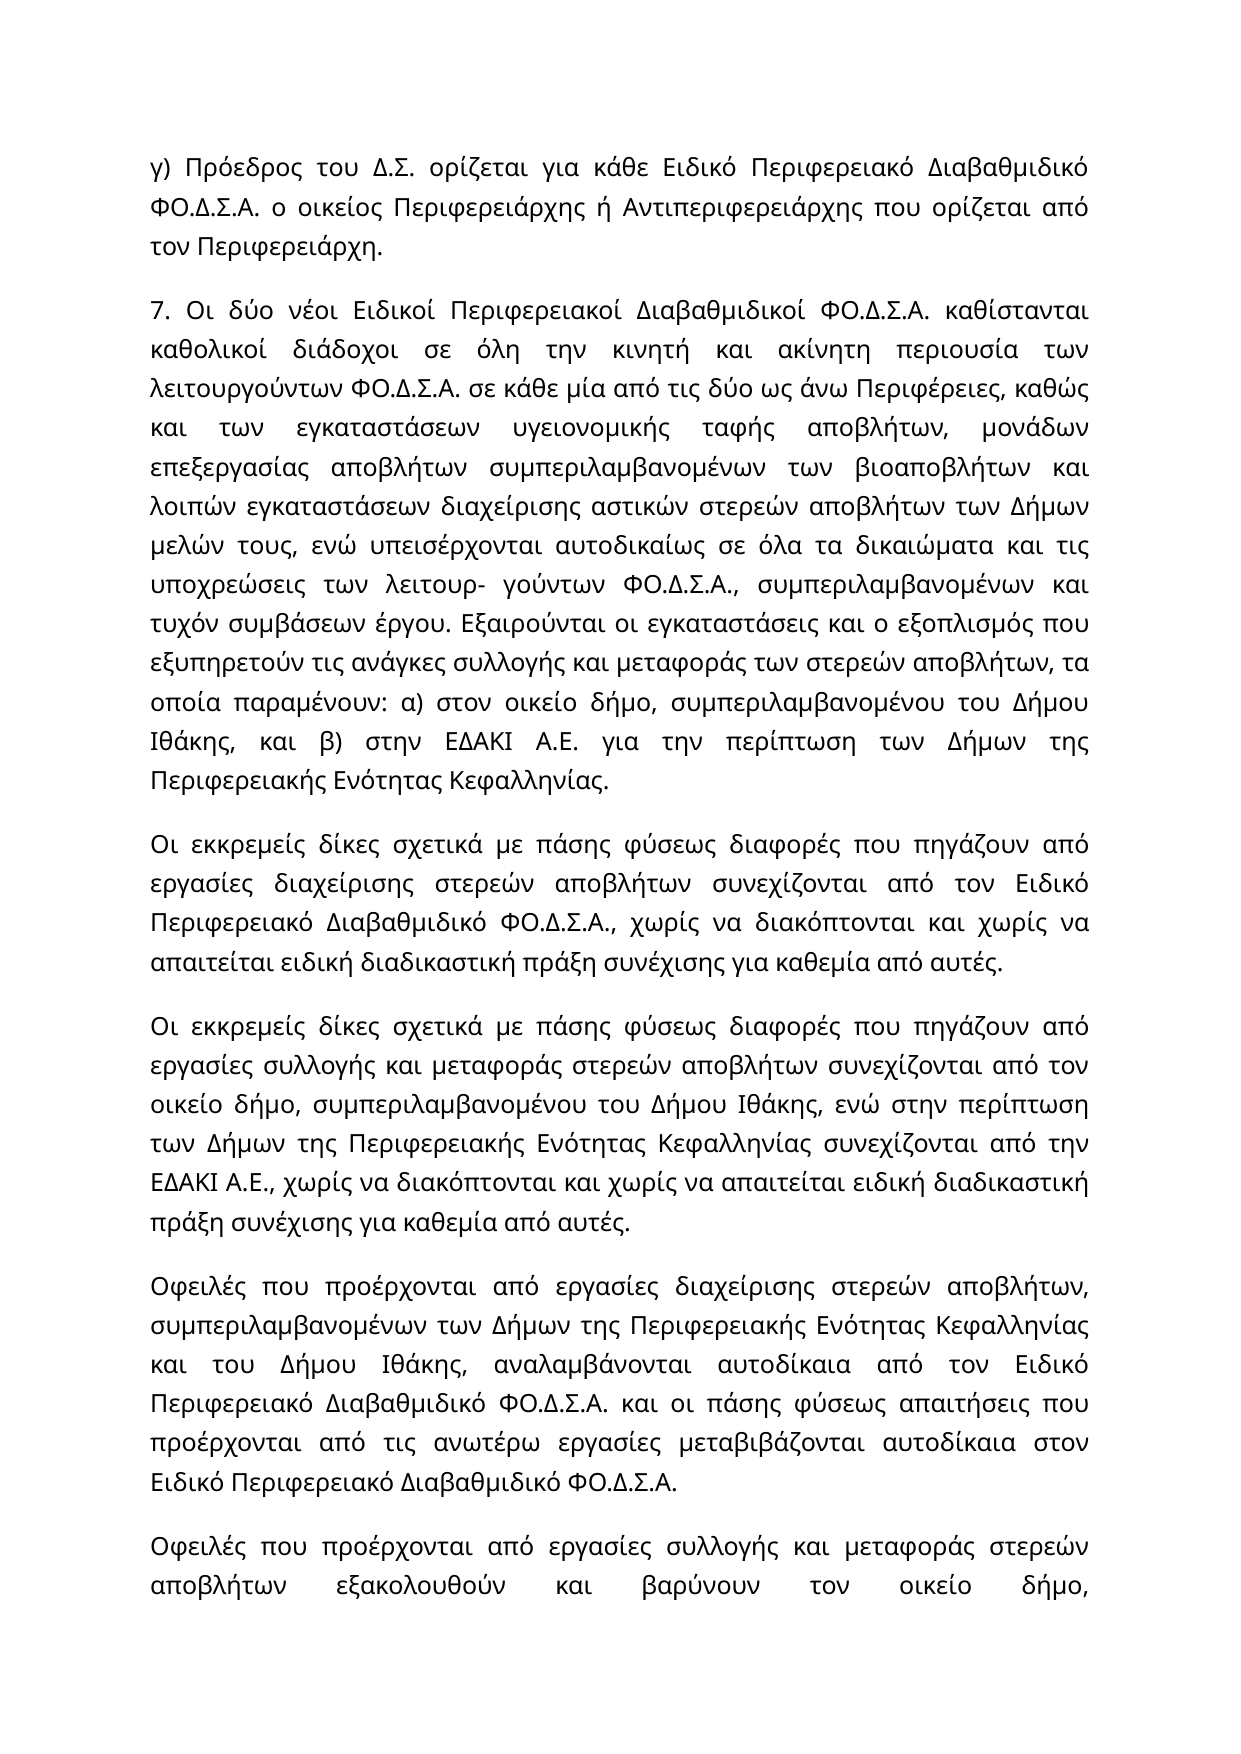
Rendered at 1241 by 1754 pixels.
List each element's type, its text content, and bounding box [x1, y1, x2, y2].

text Οφειλές που προέρχονται από εργασίες διαχείρισης στερεών αποβλήτων, συμπεριλαμβανομένων των Δήμων της Περιφερειακής Ενότητας Κεφαλληνίας και του Δήμου Ιθάκης, αναλαμβάνονται αυτοδίκαια από τον Ειδικό Περιφερειακό Διαβαθμιδικό ΦΟ.Δ.Σ.Α. και οι πάσης φύσεως απαιτήσεις που προέρχονται από τις ανωτέρω εργασίες μεταβιβάζονται αυτοδίκαια στον Ειδικό Περιφερειακό Διαβαθμιδικό ΦΟ.Δ.Σ.Α. [150, 1268, 1090, 1498]
text 7. Οι δύο νέοι Ειδικοί Περιφερειακοί Διαβαθμιδικοί ΦΟ.Δ.Σ.Α. καθίστανται καθολικοί διάδοχοι σε όλη την κινητή και ακίνητη περιουσία των λειτουργούντων ΦΟ.Δ.Σ.Α. σε κάθε μία από τις δύο ως άνω Περιφέρειες, καθώς και των εγκαταστάσεων υγειονομικής ταφής αποβλήτων, μονάδων επεξεργασίας αποβλήτων συμπεριλαμβανομένων των βιοαποβλήτων και λοιπών εγκαταστάσεων διαχείρισης αστικών στερεών αποβλήτων των Δήμων μελών τους, ενώ υπεισέρχονται αυτοδικαίως σε όλα τα δικαιώματα και τις υποχρεώσεις των λειτουρ- γούντων ΦΟ.Δ.Σ.Α., συμπεριλαμβανομένων και τυχόν συμβάσεων έργου. Εξαιρούνται οι εγκαταστάσεις και ο εξοπλισμός που εξυπηρετούν τις ανάγκες συλλογής και μεταφοράς των στερεών αποβλήτων, τα οποία παραμένουν: α) στον οικείο δήμο, συμπεριλαμβανομένου του Δήμου Ιθάκης, και β) στην ΕΔΑΚΙ Α.Ε. για την περίπτωση των Δήμων της Περιφερειακής Ενότητας Κεφαλληνίας. [150, 292, 1090, 797]
text Οι εκκρεμείς δίκες σχετικά με πάσης φύσεως διαφορές που πηγάζουν από εργασίες διαχείρισης στερεών αποβλήτων συνεχίζονται από τον Ειδικό Περιφερειακό Διαβαθμιδικό ΦΟ.Δ.Σ.Α., χωρίς να διακόπτονται και χωρίς να απαιτείται ειδική διαδικαστική πράξη συνέχισης για καθεμία από αυτές. [150, 827, 1090, 978]
text γ) Πρόεδρος του Δ.Σ. ορίζεται για κάθε Ειδικό Περιφερειακό Διαβαθμιδικό ΦΟ.Δ.Σ.Α. ο οικείος Περιφερειάρχης ή Αντιπεριφερειάρχης που ορίζεται από τον Περιφερειάρχη. [150, 150, 1090, 262]
text Οι εκκρεμείς δίκες σχετικά με πάσης φύσεως διαφορές που πηγάζουν από εργασίες συλλογής και μεταφοράς στερεών αποβλήτων συνεχίζονται από τον οικείο δήμο, συμπεριλαμβανομένου του Δήμου Ιθάκης, ενώ στην περίπτωση των Δήμων της Περιφερειακής Ενότητας Κεφαλληνίας συνεχίζονται από την ΕΔΑΚΙ Α.Ε., χωρίς να διακόπτονται και χωρίς να απαιτείται ειδική διαδικαστική πράξη συνέχισης για καθεμία από αυτές. [150, 1008, 1090, 1238]
text Οφειλές που προέρχονται από εργασίες συλλογής και μεταφοράς στερεών αποβλήτων εξακολουθούν και βαρύνουν τον οικείο δήμο, [150, 1528, 1090, 1602]
